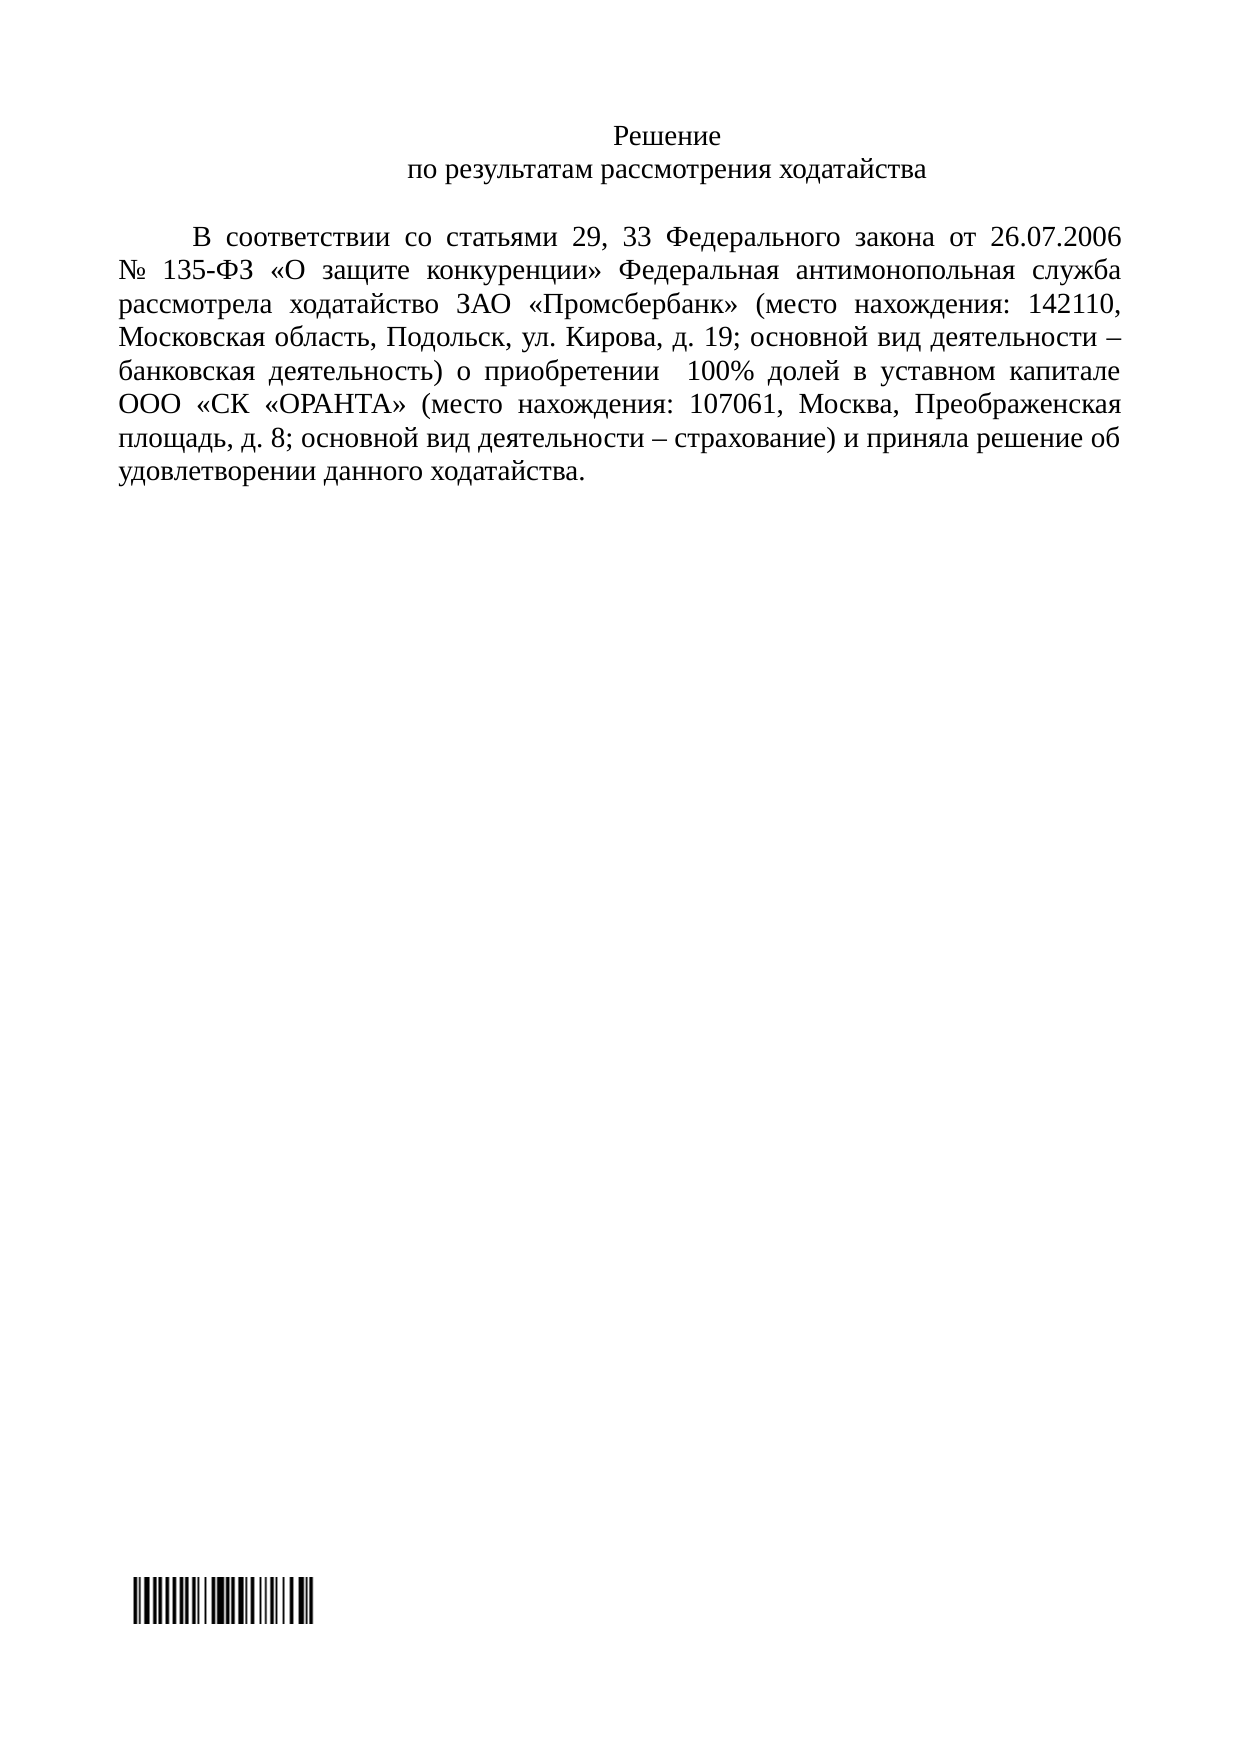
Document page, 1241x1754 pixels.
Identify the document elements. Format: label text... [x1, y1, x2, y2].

text по результатам рассмотрения ходатайства [118, 152, 1122, 185]
picture [118, 1577, 331, 1624]
text Решение [118, 118, 1122, 152]
text В соответствии со статьями 29, 33 Федерального закона от 26.07.2006 № 135-ФЗ «О защите конкуренции» Федеральная антимонопольная служба рассмотрела ходатайство ЗАО «Промсбербанк» (место нахождения: 142110, Московская область, Подольск, ул. Кирова, д. 19; основной вид деятельности – банковская деятельность) о приобретении 100% долей в уставном капитале ООО «СК «ОРАНТА» (место нахождения: 107061, Москва, Преображенская площадь, д. 8; основной вид деятельности – страхование) и приняла решение об удовлетворении данного ходатайства. [118, 219, 1122, 487]
